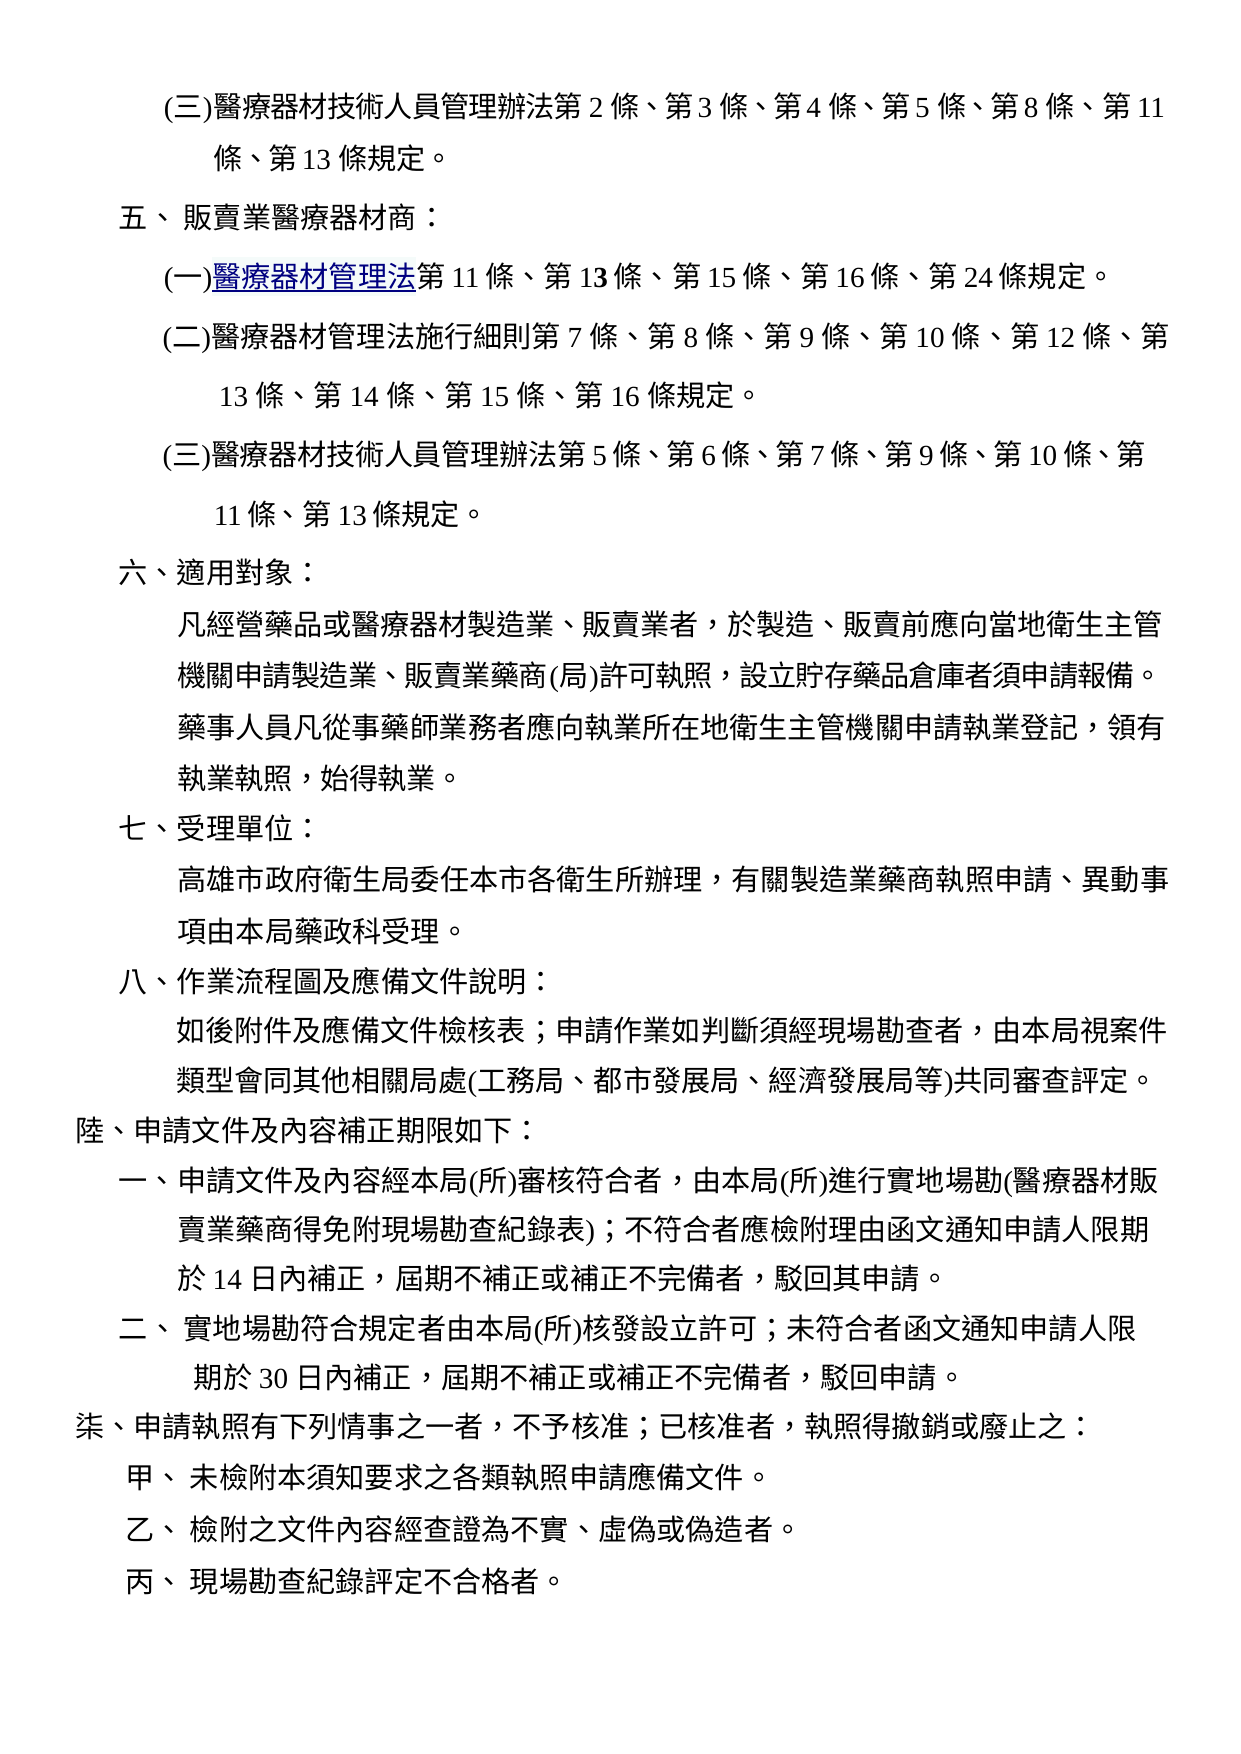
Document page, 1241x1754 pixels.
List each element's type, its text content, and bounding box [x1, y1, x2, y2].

text 五、 販賣業醫療器材商： [119, 194, 1221, 237]
text 八、作業流程圖及應備文件說明： [118, 960, 1221, 1000]
text (三)醫療器材技術人員管理辦法第 2 條、第 3 條、第 4 條、第 5 條、第 8 條、第11 條、第 13 條規定。 [164, 84, 1165, 178]
text 高雄市政府衛生局委任本市各衛生所辦理，有關製造業藥商執照申請、異動事項由本局藥政科受理。 [177, 857, 1170, 950]
text 乙、 檢附之文件內容經查證為不實、虛偽或偽造者。丙、 現場勘查紀錄評定不合格者。 [125, 1507, 810, 1601]
text (二)醫療器材管理法施行細則第 7 條、第 8 條、第 9 條、第 10 條、第 12 條、第 [162, 313, 1221, 356]
text 凡經營藥品或醫療器材製造業、販賣業者，於製造、販賣前應向當地衛生主管機關申請製造業、販賣業藥商(局)許可執照，設立貯存藥品倉庫者須申請報備。藥事人員凡從事藥師業務者應向執業所在地衛生主管機關申請執業登記，領有執業執照，始得執業。 [177, 601, 1166, 798]
text 一、申請文件及內容經本局(所)審核符合者，由本局(所)進行實地場勘(醫療器材販賣業藥商得免附現場勘查紀錄表)；不符合者應檢附理由函文通知申請人限期於 14 日內補正，屆期不補正或補正不完備者，駁回其申請。 [118, 1158, 1160, 1298]
text 柒、申請執照有下列情事之一者，不予核准；已核准者，執照得撤銷或廢止之： 甲、 未檢附本須知要求之各類執照申請應備文件。 [75, 1403, 1096, 1497]
text 六、適用對象： [118, 551, 1221, 592]
text 13 條、第 14 條、第 15 條、第 16 條規定。 [219, 373, 1221, 415]
text (一)醫療器材管理法第11條、第13條、第15條、第16條、第24條規定。 [163, 254, 1221, 296]
text (三)醫療器材技術人員管理辦法第5條、第6條、第7條、第9條、第10條、第11條、第13條規定。 [162, 432, 1163, 534]
text 如後附件及應備文件檢核表；申請作業如判斷須經現場勘查者，由本局視案件類型會同其他相關局處(工務局、都市發展局、經濟發展局等)共同審查評定。 [176, 1008, 1168, 1099]
text 七、受理單位： [118, 807, 1221, 847]
text 陸、申請文件及內容補正期限如下： [75, 1108, 1221, 1150]
text 二、 實地場勘符合規定者由本局(所)核發設立許可；未符合者函文通知申請人限期於 30 日內補正，屆期不補正或補正不完備者，駁回申請。 [119, 1305, 1147, 1397]
